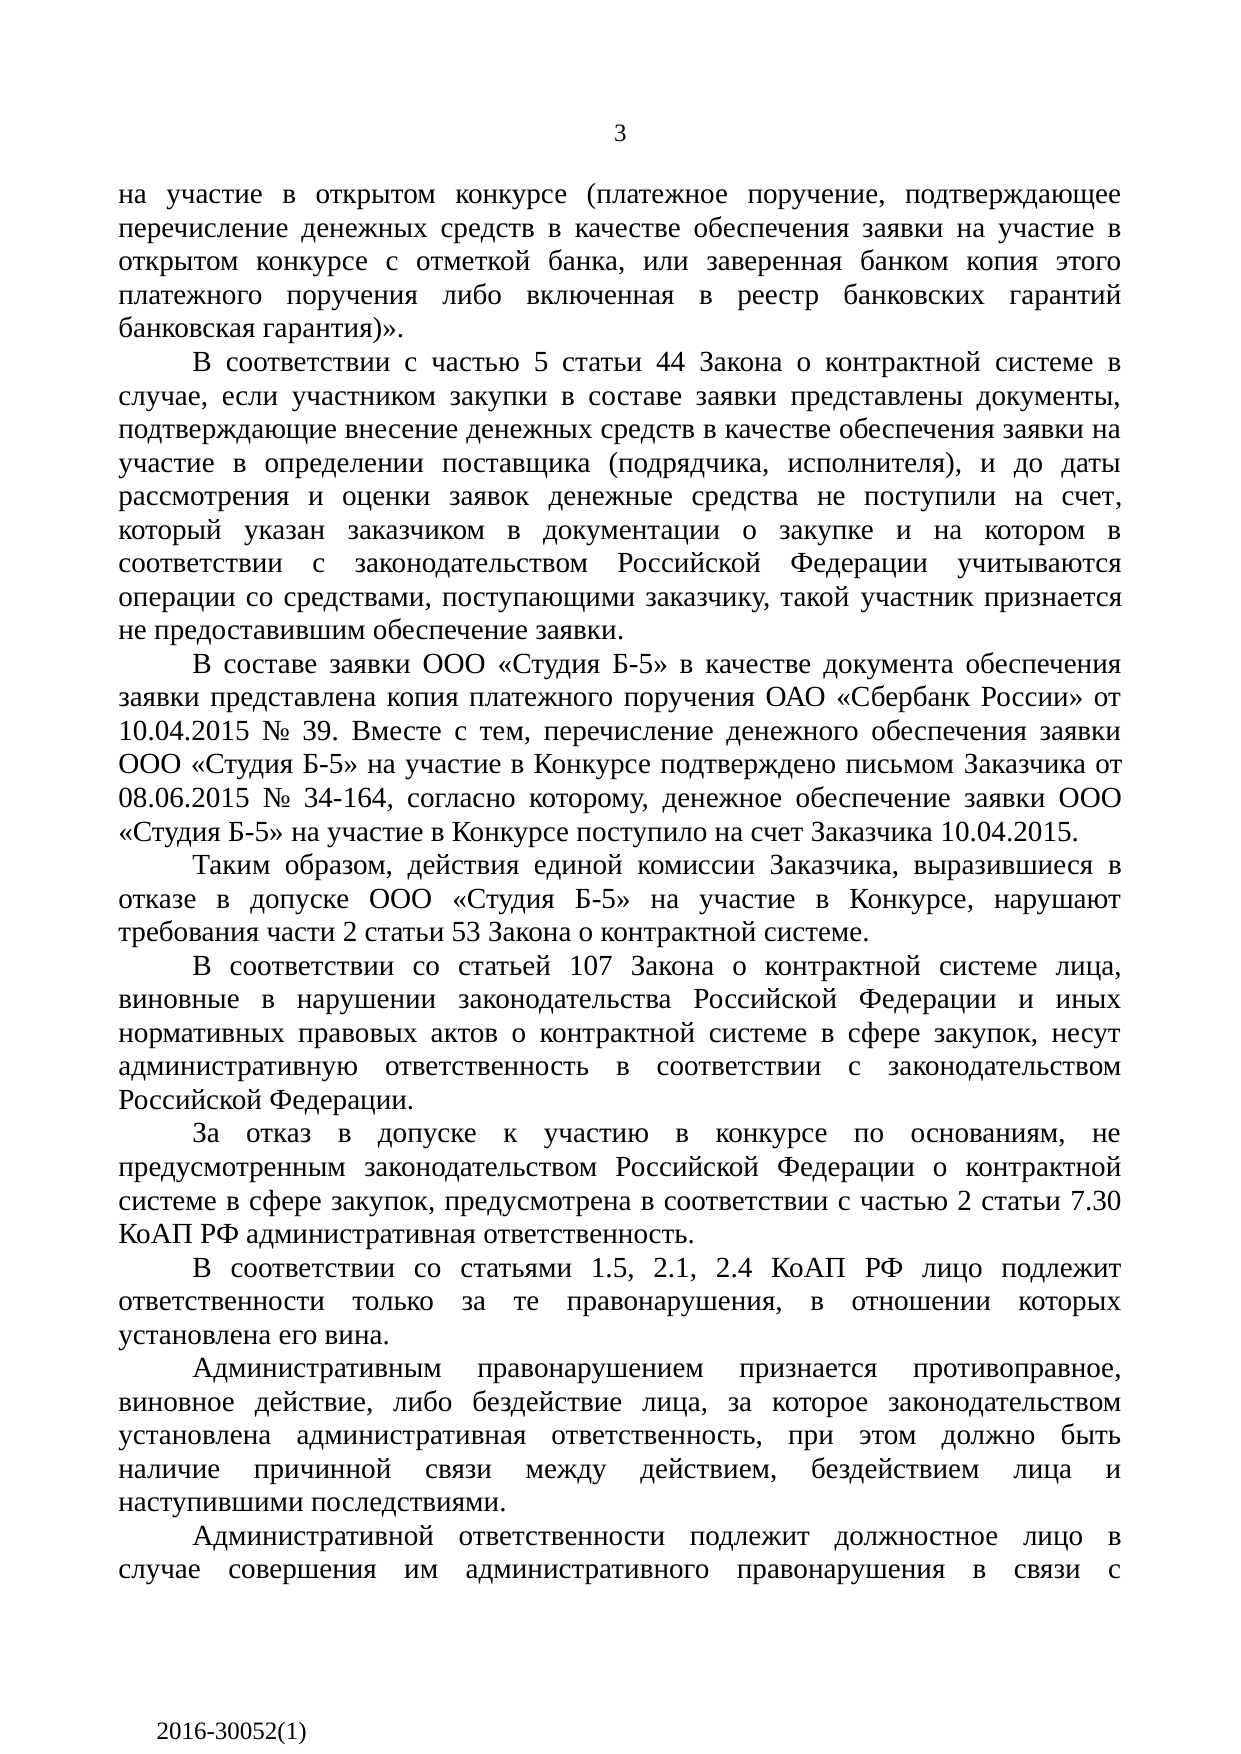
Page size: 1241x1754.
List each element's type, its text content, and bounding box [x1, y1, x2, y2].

text В соответствии с частью 5 статьи 44 Закона о контрактной системе в случае, если участником закупки в составе заявки представлены документы, подтверждающие внесение денежных средств в качестве обеспечения заявки на участие в определении поставщика (подрядчика, исполнителя), и до даты рассмотрения и оценки заявок денежные средства не поступили на счет, который указан заказчиком в документации о закупке и на котором в соответствии с законодательством Российской Федерации учитываются операции со средствами, поступающими заказчику, такой участник признается не предоставившим обеспечение заявки. [118, 344, 1122, 646]
text В составе заявки ООО «Студия Б-5» в качестве документа обеспечения заявки представлена копия платежного поручения ОАО «Сбербанк России» от 10.04.2015 № 39. Вместе с тем, перечисление денежного обеспечения заявки ООО «Студия Б-5» на участие в Конкурсе подтверждено письмом Заказчика от 08.06.2015 № 34-164, согласно которому, денежное обеспечение заявки ООО «Студия Б-5» на участие в Конкурсе поступило на счет Заказчика 10.04.2015. [118, 646, 1122, 847]
text на участие в открытом конкурсе (платежное поручение, подтверждающее перечисление денежных средств в качестве обеспечения заявки на участие в открытом конкурсе с отметкой банка, или заверенная банком копия этого платежного поручения либо включенная в реестр банковских гарантий банковская гарантия)». [118, 176, 1122, 344]
text Административной ответственности подлежит должностное лицо в случае совершения им административного правонарушения в связи с [118, 1518, 1122, 1585]
text Таким образом, действия единой комиссии Заказчика, выразившиеся в отказе в допуске ООО «Студия Б-5» на участие в Конкурсе, нарушают требования части 2 статьи 53 Закона о контрактной системе. [118, 847, 1122, 948]
text В соответствии со статьей 107 Закона о контрактной системе лица, виновные в нарушении законодательства Российской Федерации и иных нормативных правовых актов о контрактной системе в сфере закупок, несут административную ответственность в соответствии с законодательством Российской Федерации. [118, 948, 1122, 1116]
text Административным правонарушением признается противоправное, виновное действие, либо бездействие лица, за которое законодательством установлена административная ответственность, при этом должно быть наличие причинной связи между действием, бездействием лица и наступившими последствиями. [118, 1350, 1122, 1518]
text За отказ в допуске к участию в конкурсе по основаниям, не предусмотренным законодательством Российской Федерации о контрактной системе в сфере закупок, предусмотрена в соответствии с частью 2 статьи 7.30 КоАП РФ административная ответственность. [118, 1116, 1122, 1250]
text В соответствии со статьями 1.5, 2.1, 2.4 КоАП РФ лицо подлежит ответственности только за те правонарушения, в отношении которых установлена его вина. [118, 1250, 1122, 1350]
